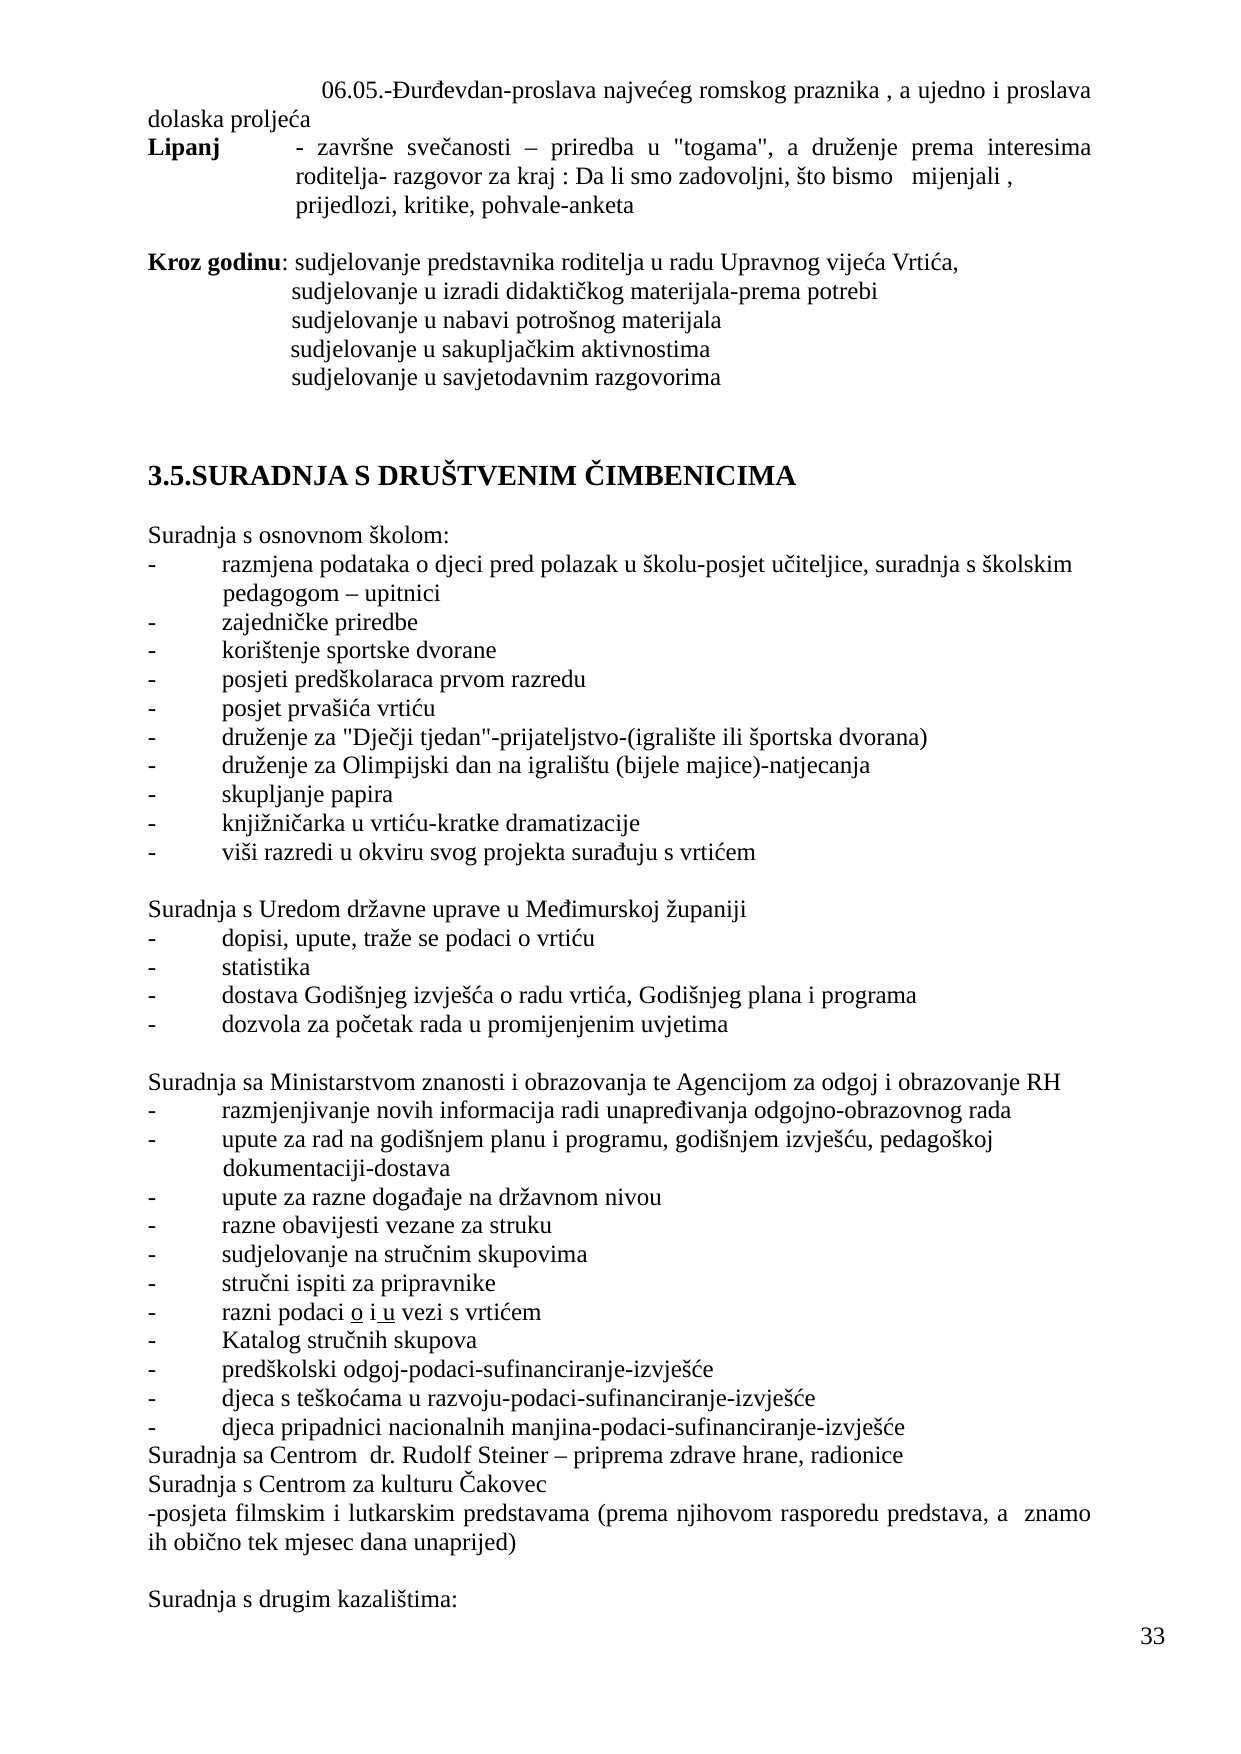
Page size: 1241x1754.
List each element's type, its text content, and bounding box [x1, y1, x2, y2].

list viši razredi u okviru svog projekta surađuju s vrtićem [148, 837, 1092, 866]
text sudjelovanje u savjetodavnim razgovorima [148, 362, 1092, 391]
list skupljanje papira [148, 779, 1092, 808]
list dostava Godišnjeg izvješća o radu vrtića, Godišnjeg plana i programa [148, 981, 1092, 1009]
list druženje za "Dječji tjedan"-prijateljstvo-(igralište ili športska dvorana) [148, 722, 1092, 751]
list upute za rad na godišnjem planu i programu, godišnjem izvješću, pedagoškoj [148, 1124, 1092, 1153]
text pedagogom – upitnici [148, 578, 1092, 607]
list posjet prvašića vrtiću [148, 693, 1092, 722]
list predškolski odgoj-podaci-sufinanciranje-izvješće [148, 1354, 1092, 1383]
list djeca pripadnici nacionalnih manjina-podaci-sufinanciranje-izvješće [148, 1412, 1092, 1441]
list knjižničarka u vrtiću-kratke dramatizacije [148, 808, 1092, 837]
list statistika [148, 952, 1092, 981]
list druženje za Olimpijski dan na igralištu (bijele majice)-natjecanja [148, 751, 1092, 779]
text -posjeta filmskim i lutkarskim predstavama (prema njihovom rasporedu predstava, a znamo ih obično tek mjesec dana unaprijed) [148, 1498, 1092, 1556]
list korištenje sportske dvorane [148, 636, 1092, 664]
text Suradnja sa Centrom dr. Rudolf Steiner – priprema zdrave hrane, radionice [148, 1441, 1092, 1469]
text sudjelovanje u nabavi potrošnog materijala [148, 305, 1092, 334]
text Suradnja s osnovnom školom: [148, 521, 1092, 549]
text 06.05.-Đurđevdan-proslava najvećeg romskog praznika , a ujedno i proslava dolaska proljeća [148, 75, 1092, 132]
list razne obavijesti vezane za struku [148, 1211, 1092, 1239]
list sudjelovanje na stručnim skupovima [148, 1239, 1092, 1268]
list djeca s teškoćama u razvoju-podaci-sufinanciranje-izvješće [148, 1383, 1092, 1412]
text dokumentaciji-dostava [148, 1153, 1092, 1182]
list Katalog stručnih skupova [148, 1326, 1092, 1354]
text sudjelovanje u sakupljačkim aktivnostima [148, 334, 1092, 362]
text Suradnja s Uredom državne uprave u Međimurskoj županiji [148, 894, 1092, 923]
text Kroz godinu: sudjelovanje predstavnika roditelja u radu Upravnog vijeća Vrtića, [148, 247, 1092, 276]
text sudjelovanje u izradi didaktičkog materijala-prema potrebi [148, 276, 1092, 305]
list razmjenjivanje novih informacija radi unapređivanja odgojno-obrazovnog rada [148, 1096, 1092, 1124]
list zajedničke priredbe [148, 607, 1092, 636]
list razni podaci o i u vezi s vrtićem [148, 1297, 1092, 1326]
list dopisi, upute, traže se podaci o vrtiću [148, 923, 1092, 952]
text Suradnja s Centrom za kulturu Čakovec [148, 1469, 1092, 1498]
text Lipanj - završne svečanosti – priredba u "togama", a druženje prema interesima roditelja- razgovor za kraj : Da li smo zadovoljni, što bismo mijenjali , [148, 132, 1092, 190]
list posjeti predškolaraca prvom razredu [148, 664, 1092, 693]
list razmjena podataka o djeci pred polazak u školu-posjet učiteljice, suradnja s školskim [148, 549, 1092, 578]
list stručni ispiti za pripravnike [148, 1268, 1092, 1297]
text 3.5.SURADNJA S DRUŠTVENIM ČIMBENICIMA [148, 458, 1092, 492]
text Suradnja sa Ministarstvom znanosti i obrazovanja te Agencijom za odgoj i obrazovanje RH [148, 1067, 1092, 1096]
text Suradnja s drugim kazalištima: [148, 1584, 1092, 1613]
text prijedlozi, kritike, pohvale-anketa [148, 190, 1092, 219]
list dozvola za početak rada u promijenjenim uvjetima [148, 1009, 1092, 1038]
list upute za razne događaje na državnom nivou [148, 1182, 1092, 1211]
